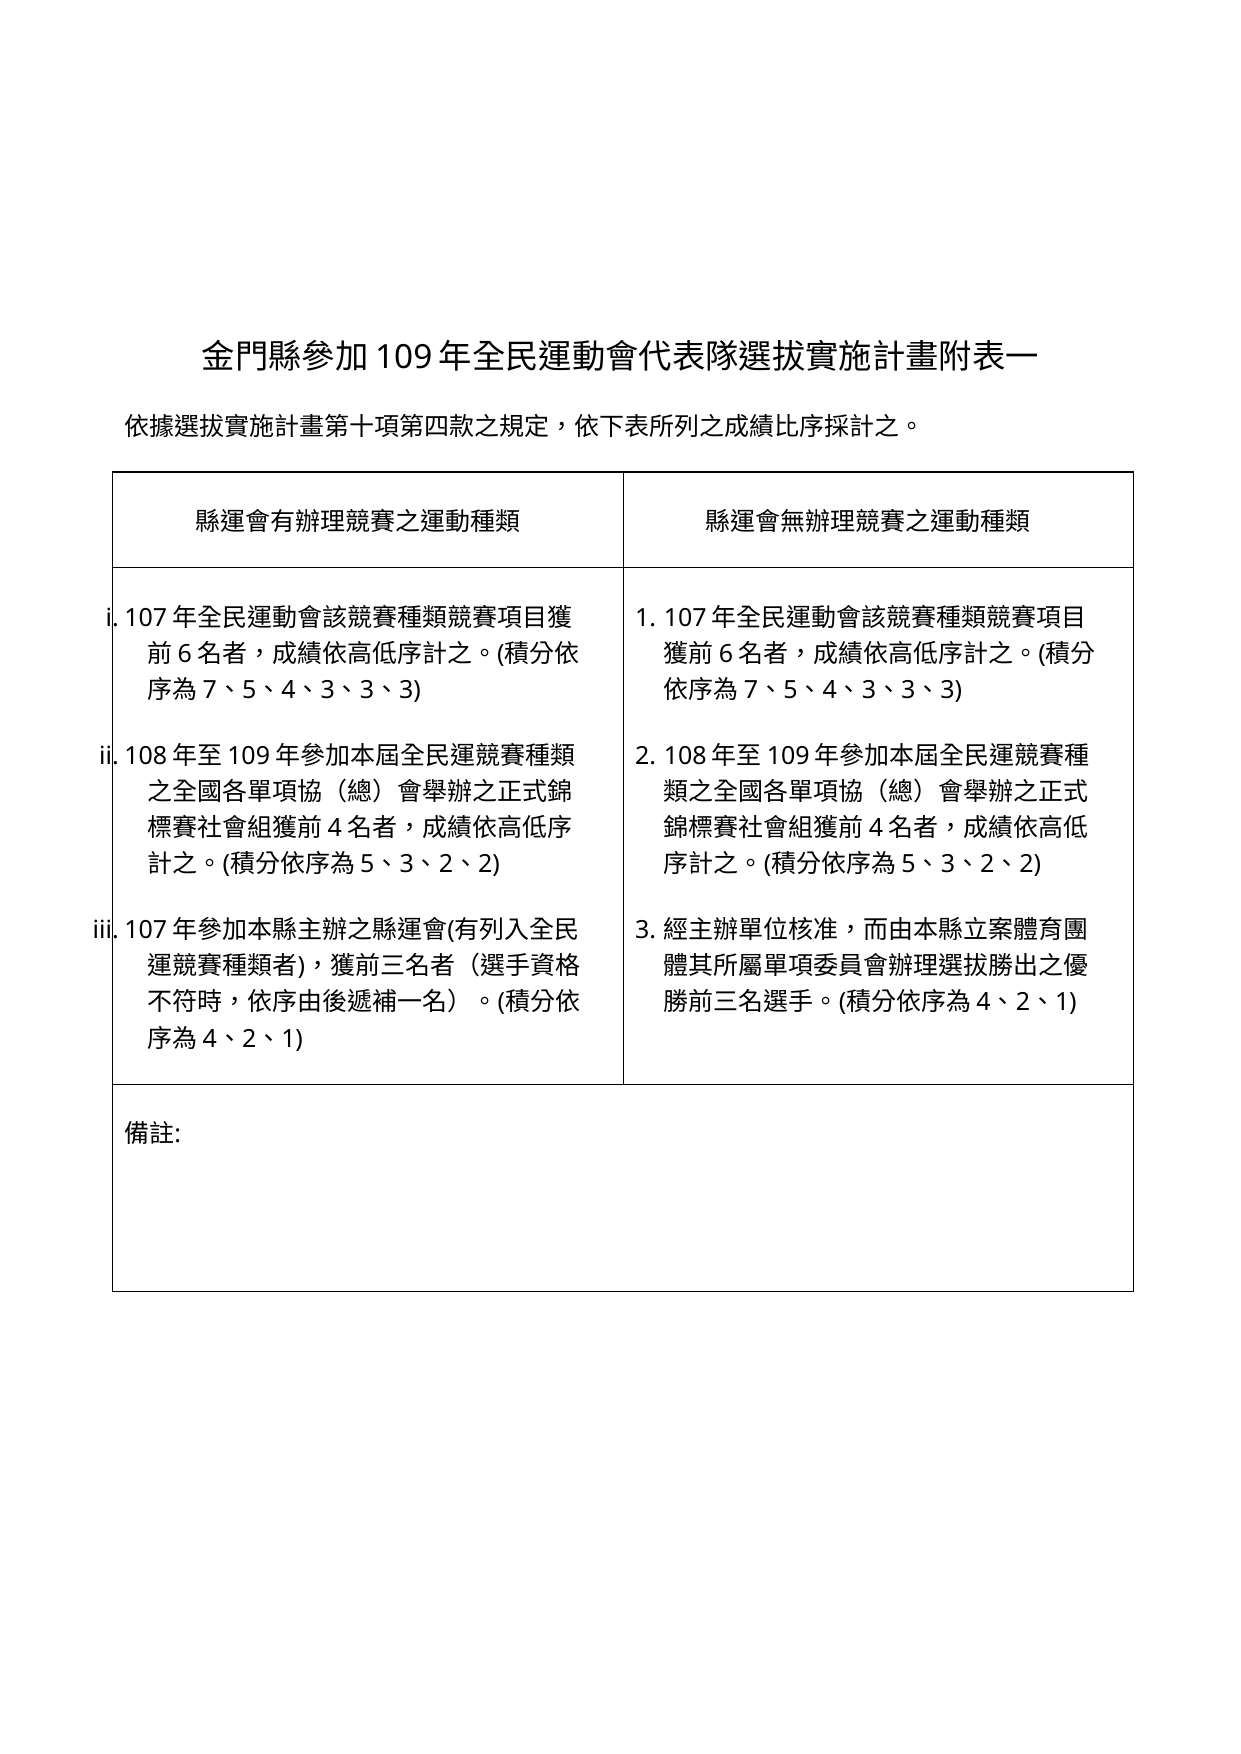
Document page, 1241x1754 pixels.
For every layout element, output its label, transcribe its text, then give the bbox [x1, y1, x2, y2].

table_header 縣運會有辦理競賽之運動種類 [113, 473, 623, 567]
table_cell 備註: [113, 1085, 1133, 1291]
table_cell 107年全民運動會該競賽種類競賽項目獲前6名者，成績依高低序計之。(積分依序為7、5、4、3、3、3) 108年至109年參加本屆全民運競賽種類之全國各單項協（總）會舉辦之正式錦標賽社會組獲前4名者，成績依高低序計之。(積分依序為5、3、2、2) 107年參加本縣主辦之縣運會(有列入全民運競賽種類者)，獲前三名者（選手資格不符時，依序由後遞補一名）。(積分依序為4、2、1) [113, 568, 623, 1083]
table_header 縣運會無辦理競賽之運動種類 [624, 473, 1133, 567]
text 依據選拔實施計畫第十項第四款之規定，依下表所列之成績比序採計之。 [124, 406, 1106, 442]
text 金門縣參加109年全民運動會代表隊選拔實施計畫附表一 [112, 333, 1128, 377]
table_cell 107年全民運動會該競賽種類競賽項目獲前6名者，成績依高低序計之。(積分依序為7、5、4、3、3、3) 108年至109年參加本屆全民運競賽種類之全國各單項協（總）會舉辦之正式錦標賽社會組獲前4名者，成績依高低序計之。(積分依序為5、3、2、2) 經主辦單位核准，而由本縣立案體育團體其所屬單項委員會辦理選拔勝出之優勝前三名選手。(積分依序為4、2、1) [624, 568, 1133, 1083]
